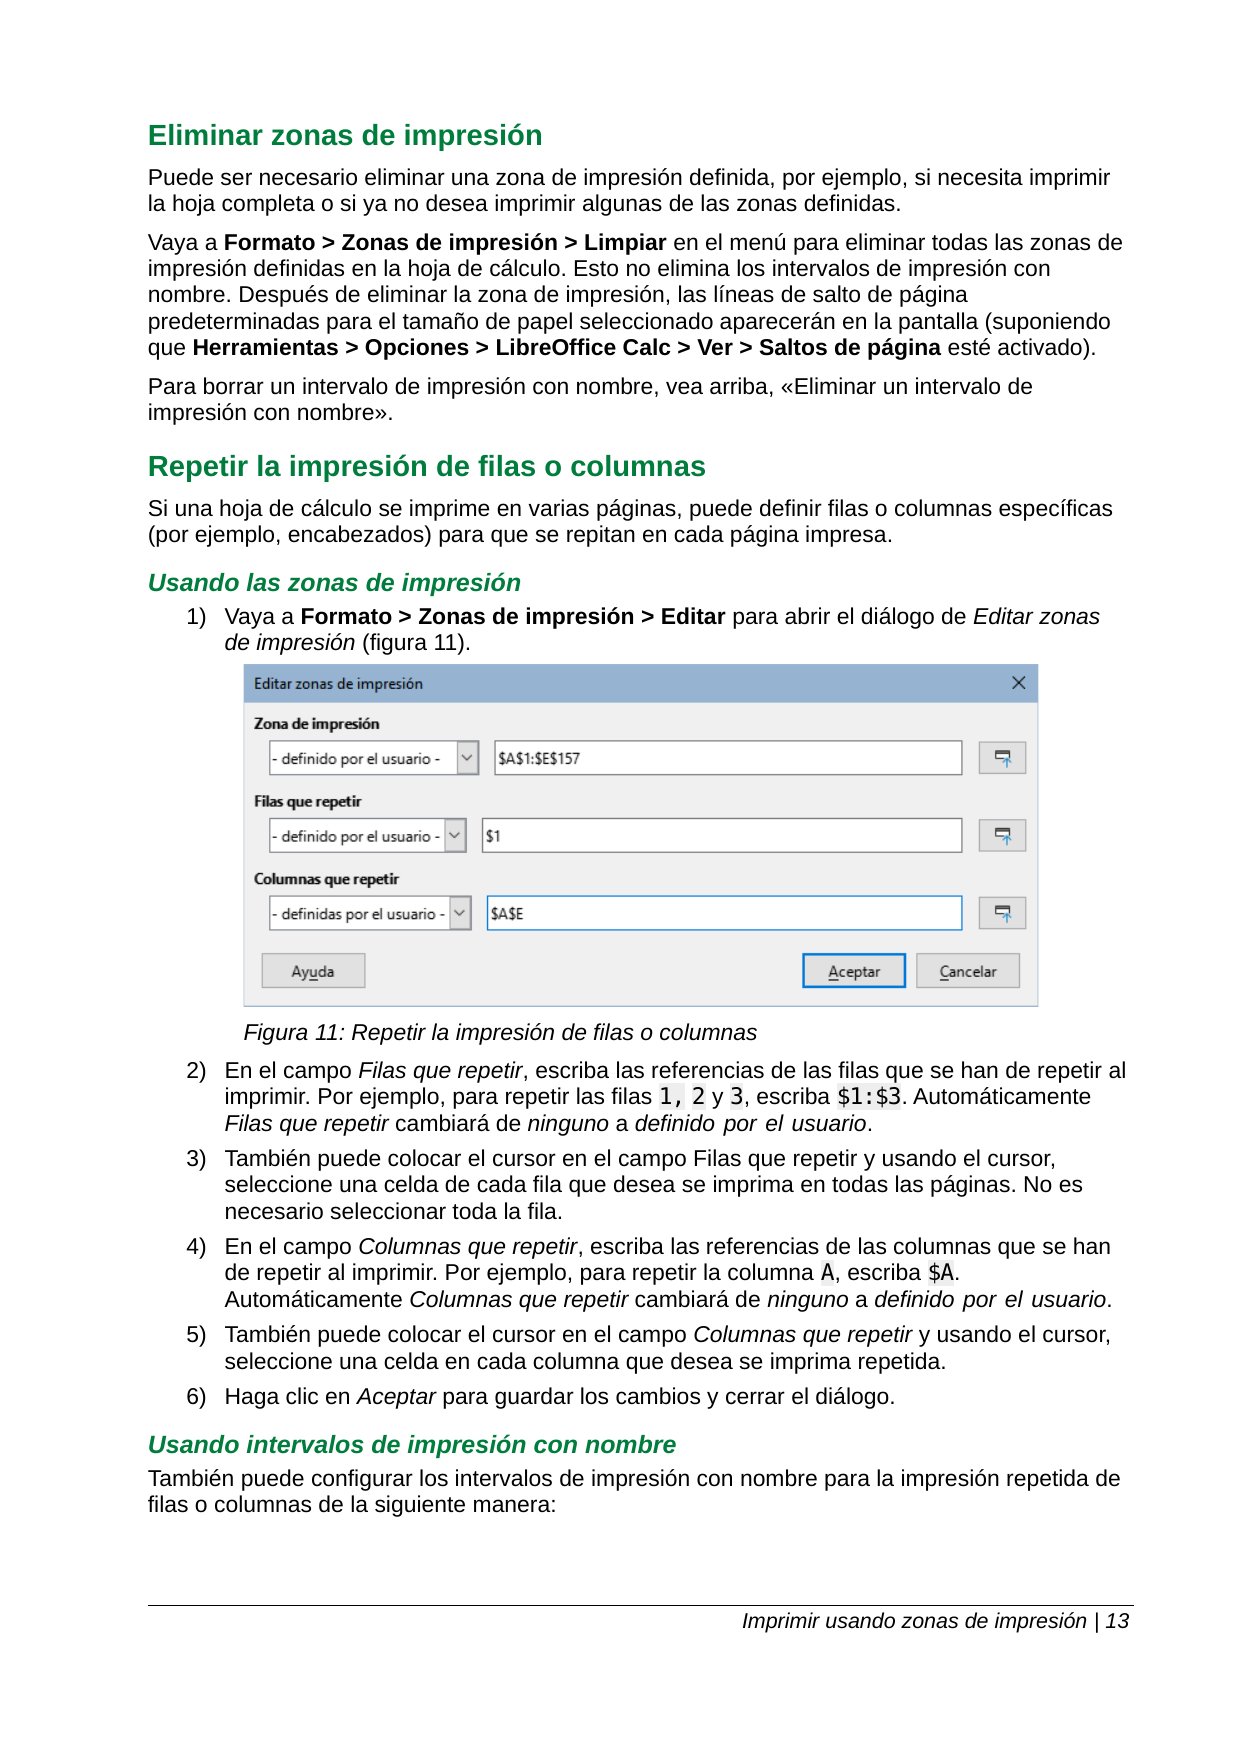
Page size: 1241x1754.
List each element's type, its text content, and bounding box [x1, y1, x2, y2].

picture [243, 664, 1039, 1007]
subtitle Repetir la impresión de filas o columnas [148, 449, 1134, 483]
subtitle Usando intervalos de impresión con nombre [148, 1430, 1134, 1459]
list También puede colocar el cursor en el campo Columnas que repetir y usando el cursor, seleccione una celda en cada columna que desea se imprima repetida. [207, 1321, 1134, 1374]
list En el campo Filas que repetir, escriba las referencias de las filas que se han de repetir al imprimir. Por ejemplo, para repetir las filas 1, 2 y 3, escriba $1:$3. Automáticamente Filas que repetir cambiará de ninguno a definido por el usuario. [207, 1057, 1134, 1136]
list Haga clic en Aceptar para guardar los cambios y cerrar el diálogo. [207, 1383, 1134, 1409]
subtitle Usando las zonas de impresión [148, 568, 1134, 597]
list Vaya a Formato > Zonas de impresión > Editar para abrir el diálogo de Editar zonas de impresión (figura 11). [207, 603, 1134, 655]
text Si una hoja de cálculo se imprime en varias páginas, puede definir filas o columnas específicas (por ejemplo, encabezados) para que se repitan en cada página impresa. [148, 494, 1134, 547]
text También puede configurar los intervalos de impresión con nombre para la impresión repetida de filas o columnas de la siguiente manera: [148, 1464, 1134, 1517]
subtitle Eliminar zonas de impresión [148, 118, 1134, 152]
text Vaya a Formato > Zonas de impresión > Limpiar en el menú para eliminar todas las zonas de impresión definidas en la hoja de cálculo. Esto no elimina los intervalos de impresión con nombre. Después de eliminar la zona de impresión, las líneas de salto de página predeterminadas para el tamaño de papel seleccionado aparecerán en la pantalla (suponiendo que Herramientas > Opciones > LibreOffice Calc > Ver > Saltos de página esté activado). [148, 229, 1134, 360]
text Para borrar un intervalo de impresión con nombre, vea arriba, «Eliminar un intervalo de impresión con nombre». [148, 373, 1134, 426]
text Puede ser necesario eliminar una zona de impresión definida, por ejemplo, si necesita imprimir la hoja completa o si ya no desea imprimir algunas de las zonas definidas. [148, 163, 1134, 216]
text Figura 11: Repetir la impresión de filas o columnas [243, 1018, 1038, 1045]
list En el campo Columnas que repetir, escriba las referencias de las columnas que se han de repetir al imprimir. Por ejemplo, para repetir la columna A, escriba $A. Automáticamente Columnas que repetir cambiará de ninguno a definido por el usuario. [207, 1233, 1134, 1312]
list También puede colocar el cursor en el campo Filas que repetir y usando el cursor, seleccione una celda de cada fila que desea se imprima en todas las páginas. No es necesario seleccionar toda la fila. [207, 1145, 1134, 1224]
